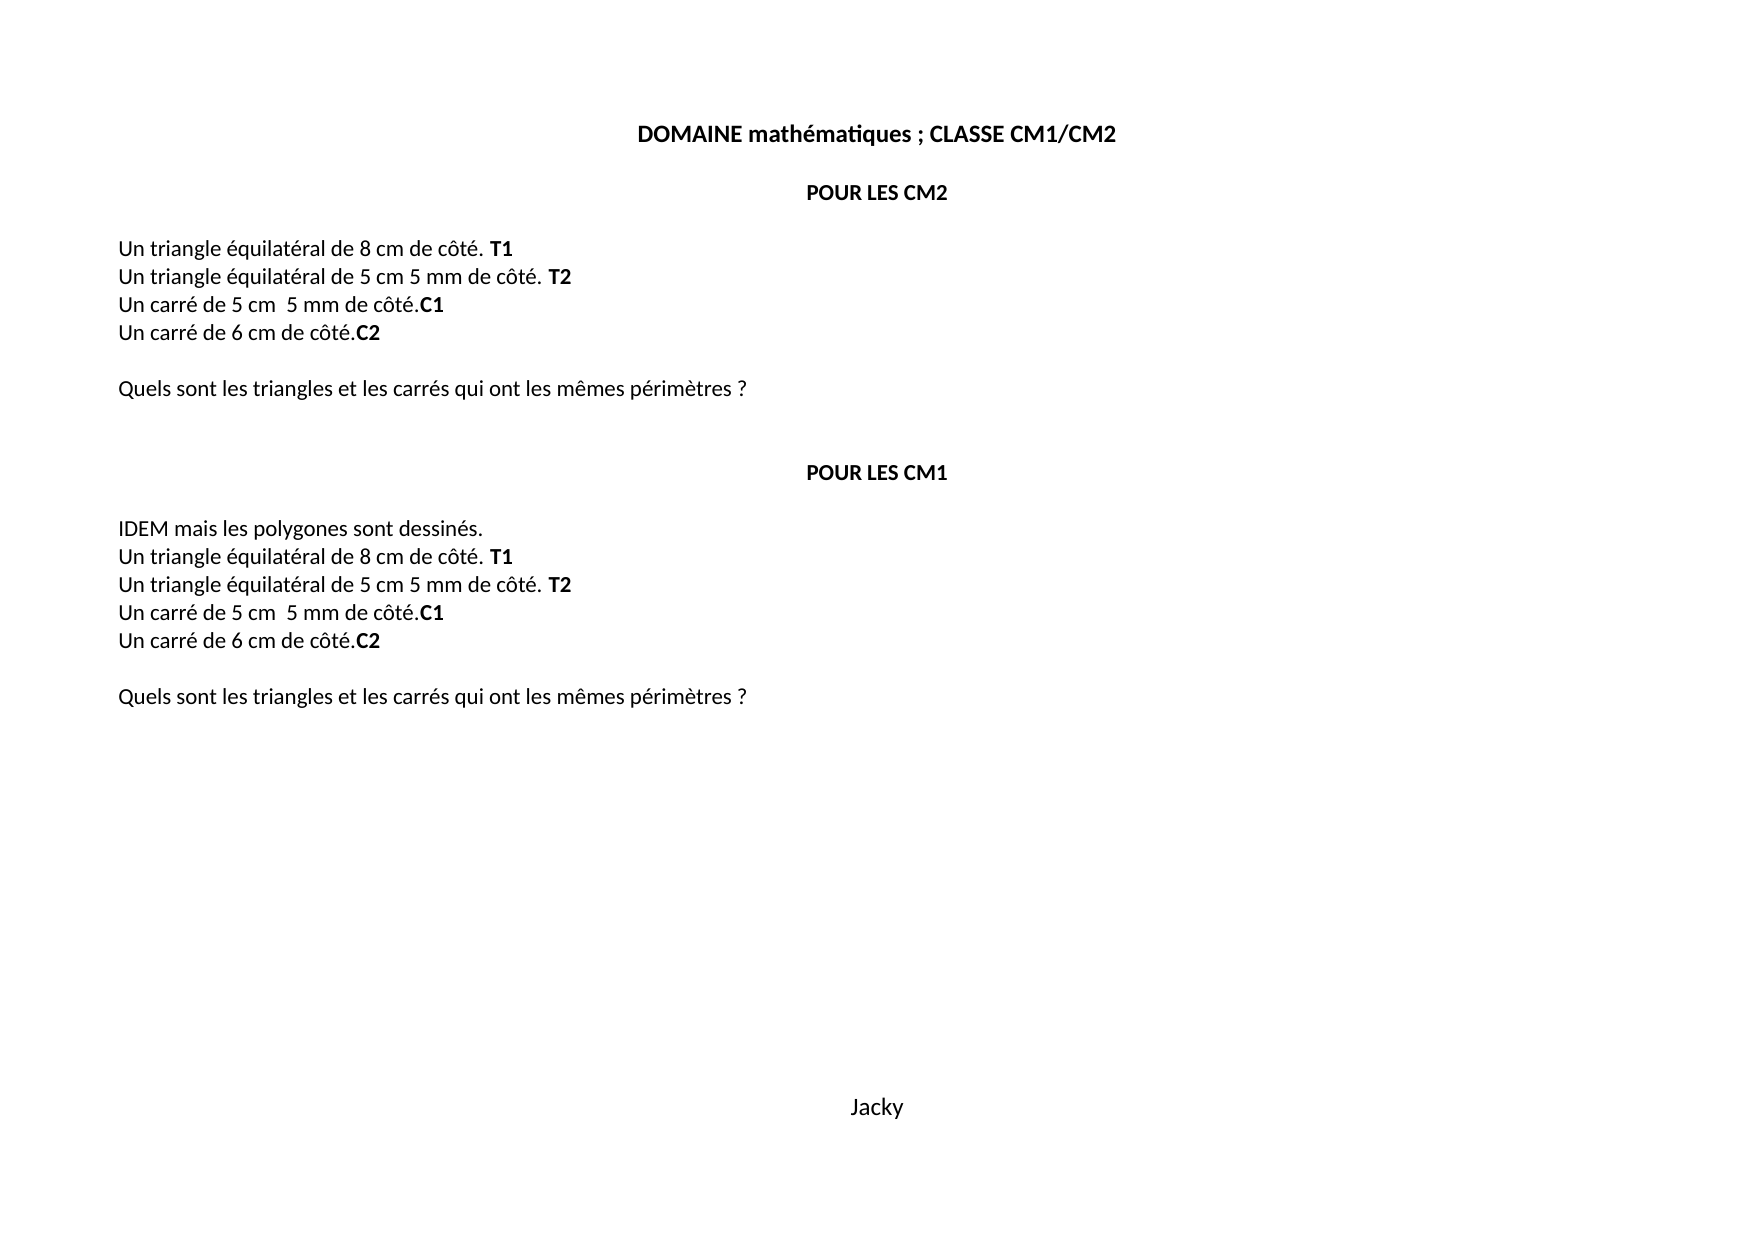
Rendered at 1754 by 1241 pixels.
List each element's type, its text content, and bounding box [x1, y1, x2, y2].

text Quels sont les triangles et les carrés qui ont les mêmes périmètres ? [118, 682, 1636, 711]
text IDEM mais les polygones sont dessinés. [118, 514, 1636, 542]
text Un triangle équilatéral de 5 cm 5 mm de côté. T2 [118, 570, 1636, 598]
text Un triangle équilatéral de 8 cm de côté. T1 [118, 542, 1636, 570]
text Un triangle équilatéral de 8 cm de côté. T1 [118, 234, 1636, 262]
text POUR LES CM1 [118, 458, 1636, 486]
text Un carré de 5 cm 5 mm de côté.C1 [118, 290, 1636, 318]
text Quels sont les triangles et les carrés qui ont les mêmes périmètres ? [118, 374, 1636, 402]
text Un carré de 5 cm 5 mm de côté.C1 [118, 598, 1636, 626]
text Un triangle équilatéral de 5 cm 5 mm de côté. T2 [118, 262, 1636, 290]
text POUR LES CM2 [118, 178, 1636, 206]
text Un carré de 6 cm de côté.C2 [118, 626, 1636, 654]
text Un carré de 6 cm de côté.C2 [118, 318, 1636, 346]
